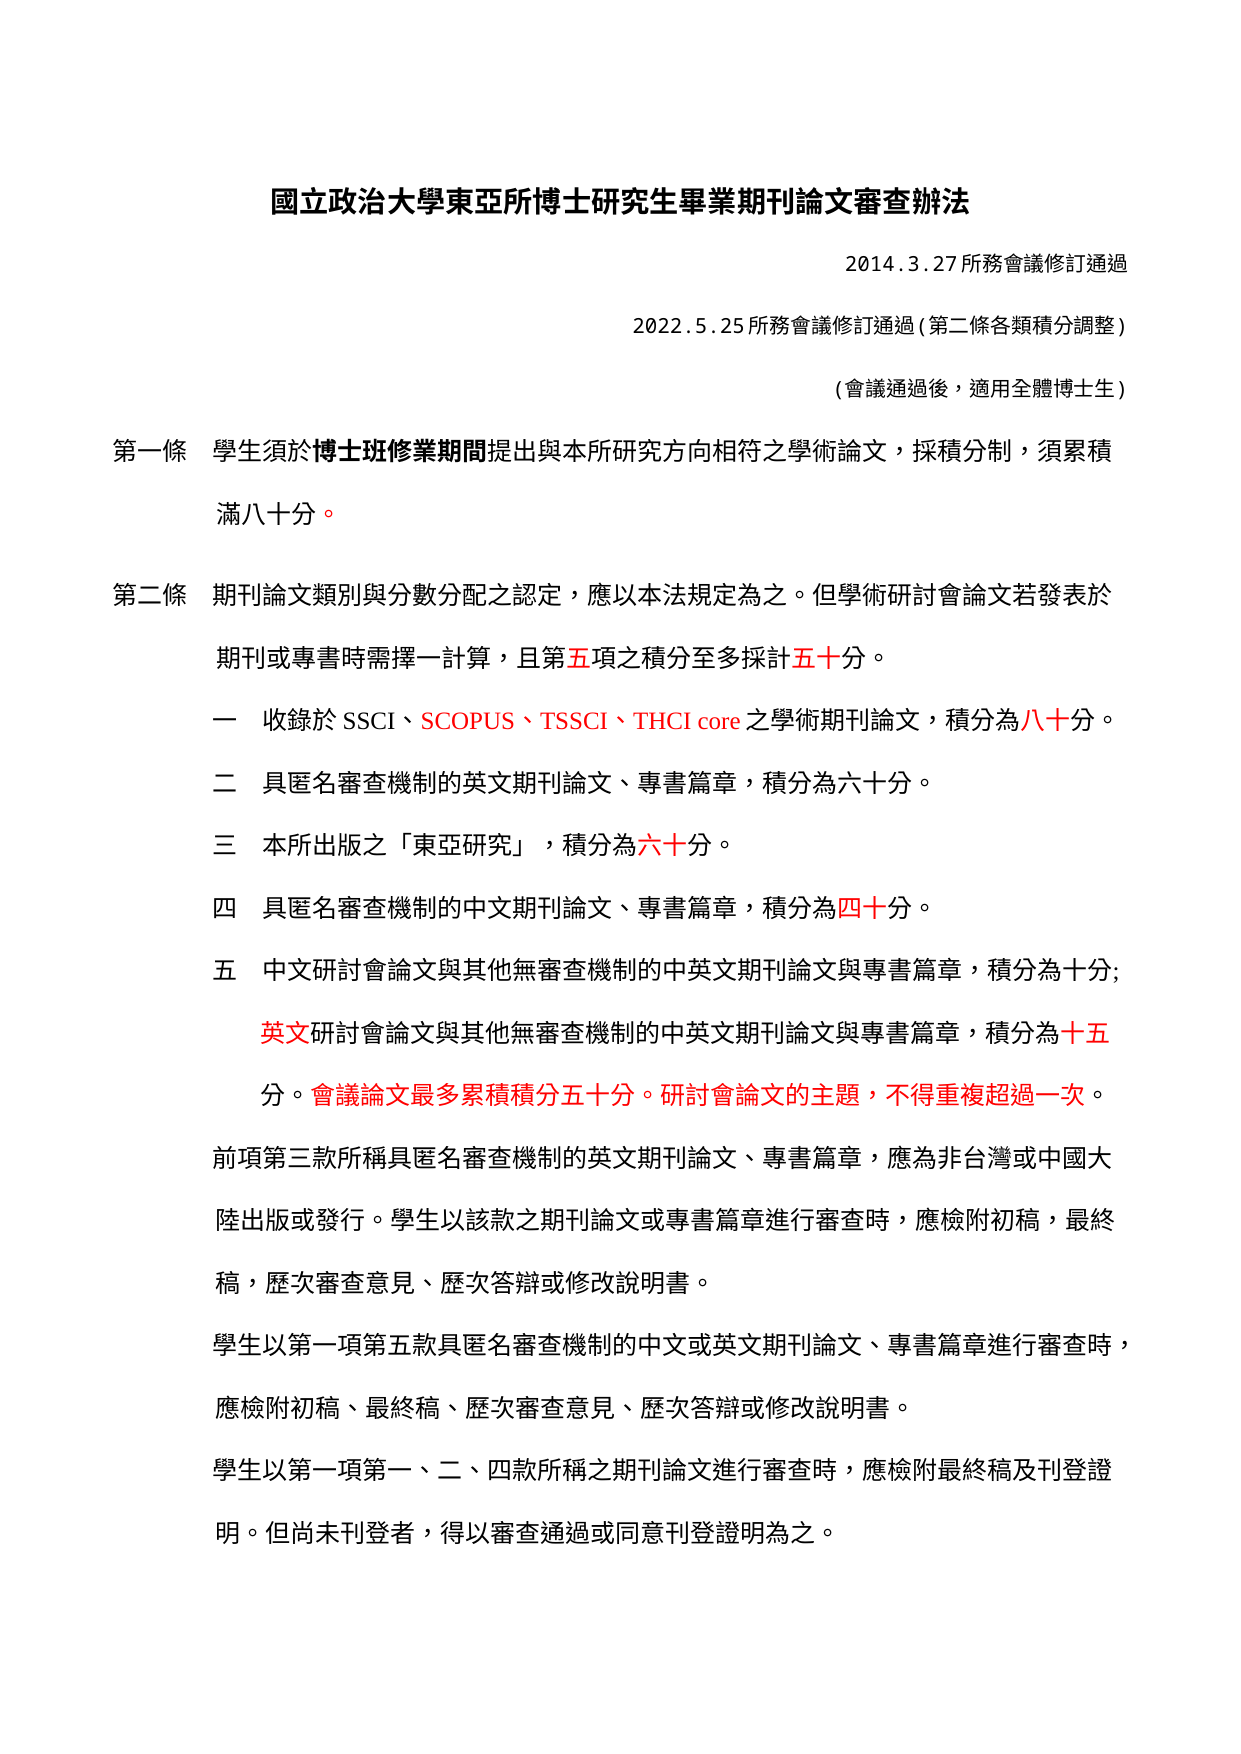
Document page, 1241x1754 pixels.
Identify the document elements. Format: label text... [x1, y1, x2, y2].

text 前項第三款所稱具匿名審查機制的英文期刊論文、專書篇章，應為非台灣或中國大陸出版或發行。學生以該款之期刊論文或專書篇章進行審查時，應檢附初稿，最終稿，歷次審查意見、歷次答辯或修改說明書。 [212, 1114, 1128, 1302]
text 二 具匿名審查機制的英文期刊論文、專書篇章，積分為六十分。 [212, 739, 1128, 802]
text 國立政治大學東亞所博士研究生畢業期刊論文審查辦法 [112, 158, 1128, 221]
text 2022.5.25所務會議修訂通過(第二條各類積分調整) [112, 283, 1128, 346]
text 五 中文研討會論文與其他無審查機制的中英文期刊論文與專書篇章，積分為十分;英文研討會論文與其他無審查機制的中英文期刊論文與專書篇章，積分為十五分。會議論文最多累積積分五十分。研討會論文的主題，不得重複超過一次。 [212, 927, 1128, 1114]
text 三 本所出版之「東亞研究」，積分為六十分。 [212, 802, 1128, 864]
text (會議通過後，適用全體博士生) [112, 346, 1128, 408]
text 2014.3.27所務會議修訂通過 [112, 221, 1128, 283]
text 學生以第一項第一、二、四款所稱之期刊論文進行審查時，應檢附最終稿及刊登證明。但尚未刊登者，得以審查通過或同意刊登證明為之。 [212, 1427, 1128, 1552]
text 四 具匿名審查機制的中文期刊論文、專書篇章，積分為四十分。 [212, 864, 1128, 927]
text 一 收錄於SSCI、SCOPUS、TSSCI、THCI core之學術期刊論文，積分為八十分。 [212, 677, 1128, 739]
text 第一條 學生須於博士班修業期間提出與本所研究方向相符之學術論文，採積分制，須累積滿八十分。 [112, 408, 1128, 533]
text 第二條 期刊論文類別與分數分配之認定，應以本法規定為之。但學術研討會論文若發表於期刊或專書時需擇一計算，且第五項之積分至多採計五十分。 [112, 552, 1128, 677]
text 學生以第一項第五款具匿名審查機制的中文或英文期刊論文、專書篇章進行審查時，應檢附初稿、最終稿、歷次審查意見、歷次答辯或修改說明書。 [212, 1302, 1128, 1427]
